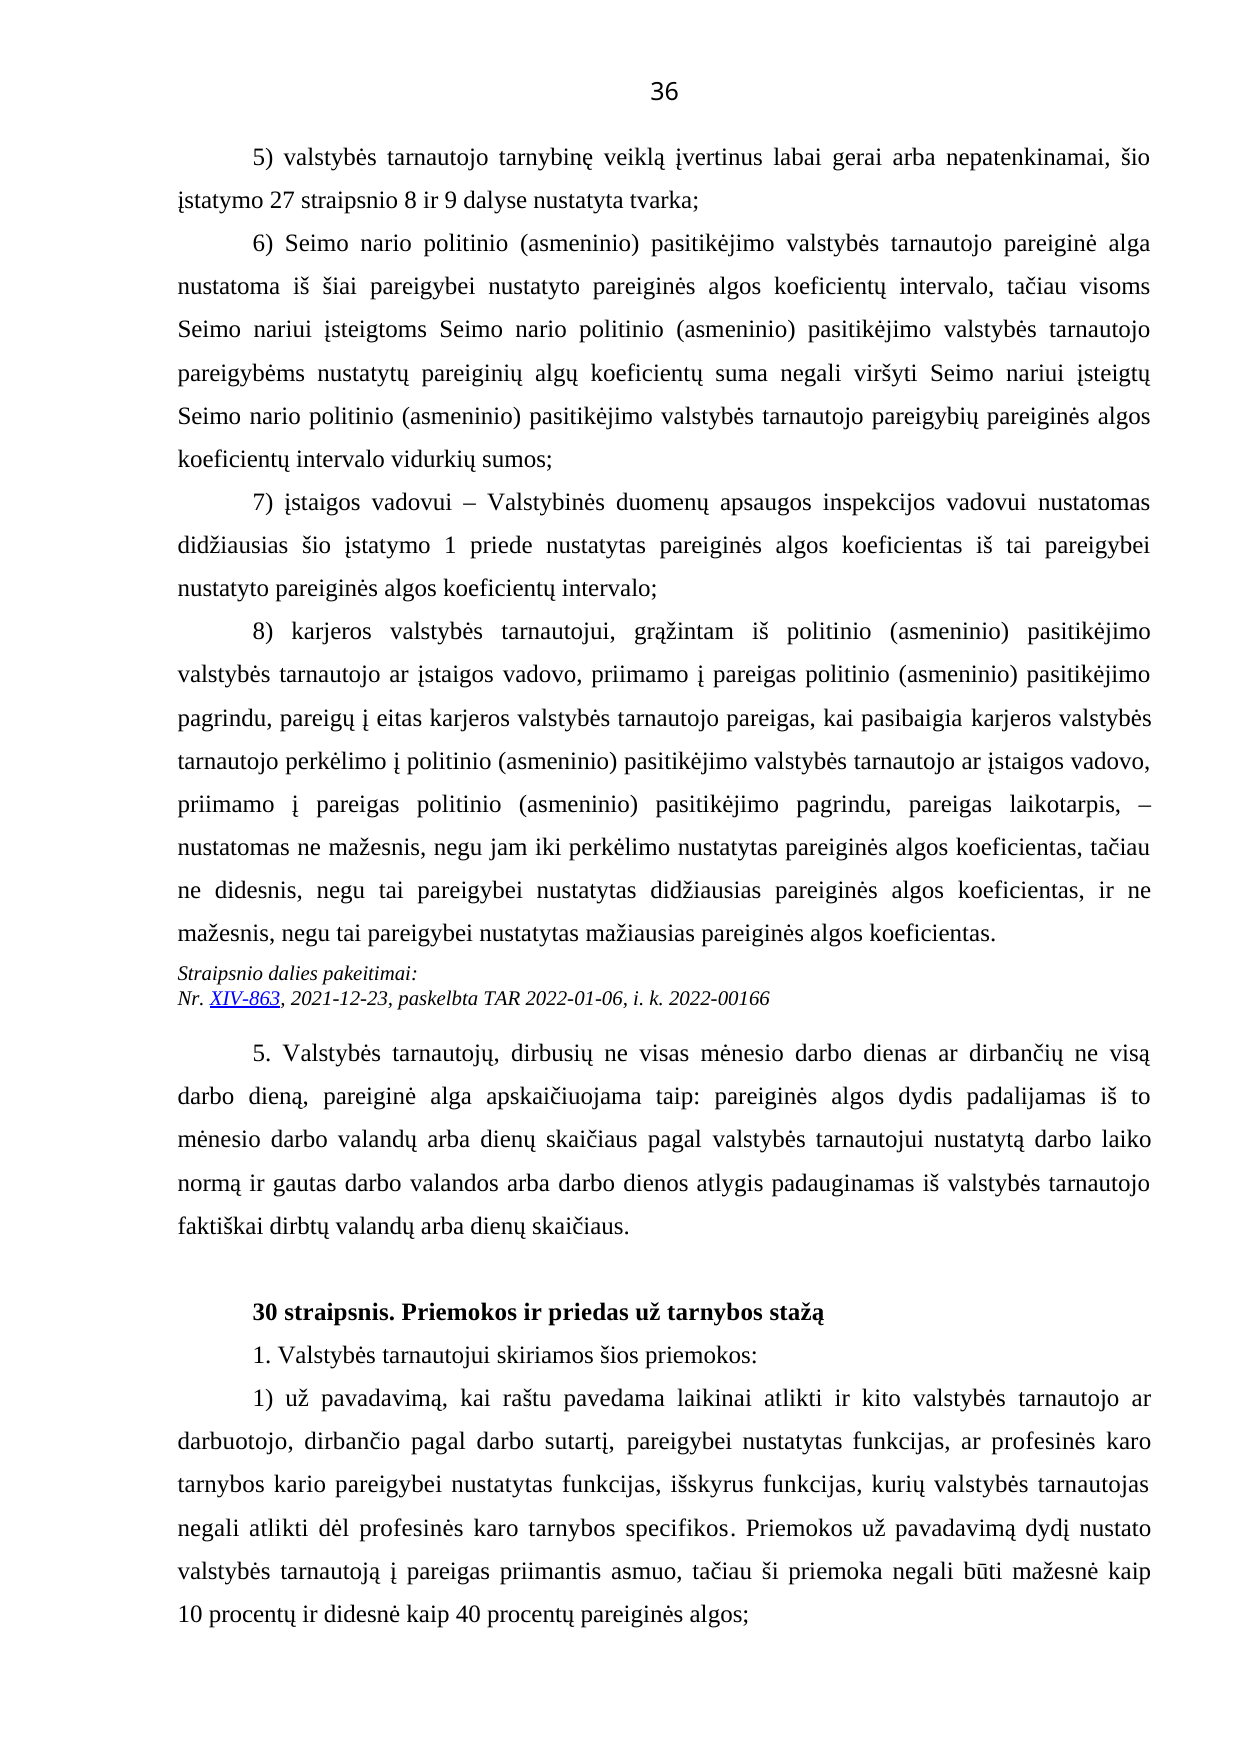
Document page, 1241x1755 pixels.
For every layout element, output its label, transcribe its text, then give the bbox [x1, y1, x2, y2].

text 1. Valstybės tarnautojui skiriamos šios priemokos: [177, 1340, 1152, 1369]
text 8) karjeros valstybės tarnautojui, grąžintam iš politinio (asmeninio) pasitikėjimo valstybės tarnautojo ar įstaigos vadovo, priimamo į pareigas politinio (asmeninio) pasitikėjimo pagrindu, pareigų į eitas karjeros valstybės tarnautojo pareigas, kai pasibaigia karjeros valstybės tarnautojo perkėlimo į politinio (asmeninio) pasitikėjimo valstybės tarnautojo ar įstaigos vadovo, priimamo į pareigas politinio (asmeninio) pasitikėjimo pagrindu, pareigas laikotarpis, – nustatomas ne mažesnis, negu jam iki perkėlimo nustatytas pareiginės algos koeficientas, tačiau ne didesnis, negu tai pareigybei nustatytas didžiausias pareiginės algos koeficientas, ir ne mažesnis, negu tai pareigybei nustatytas mažiausias pareiginės algos koeficientas. [177, 616, 1152, 947]
text 5. Valstybės tarnautojų, dirbusių ne visas mėnesio darbo dienas ar dirbančių ne visą darbo dieną, pareiginė alga apskaičiuojama taip: pareiginės algos dydis padalijamas iš to mėnesio darbo valandų arba dienų skaičiaus pagal valstybės tarnautojui nustatytą darbo laiko normą ir gautas darbo valandos arba darbo dienos atlygis padauginamas iš valstybės tarnautojo faktiškai dirbtų valandų arba dienų skaičiaus. [177, 1038, 1152, 1239]
text Nr. XIV-863, 2021-12-23, paskelbta TAR 2022-01-06, i. k. 2022-00166 [177, 985, 1152, 1009]
text 1) už pavadavimą, kai raštu pavedama laikinai atlikti ir kito valstybės tarnautojo ar darbuotojo, dirbančio pagal darbo sutartį, pareigybei nustatytas funkcijas, ar profesinės karo tarnybos kario pareigybei nustatytas funkcijas, išskyrus funkcijas, kurių valstybės tarnautojas negali atlikti dėl profesinės karo tarnybos specifikos. Priemokos už pavadavimą dydį nustato valstybės tarnautoją į pareigas priimantis asmuo, tačiau ši priemoka negali būti mažesnė kaip 10 procentų ir didesnė kaip 40 procentų pareiginės algos; [177, 1383, 1152, 1628]
text 5) valstybės tarnautojo tarnybinę veiklą įvertinus labai gerai arba nepatenkinamai, šio įstatymo 27 straipsnio 8 ir 9 dalyse nustatyta tvarka; [177, 142, 1152, 214]
text 6) Seimo nario politinio (asmeninio) pasitikėjimo valstybės tarnautojo pareiginė alga nustatoma iš šiai pareigybei nustatyto pareiginės algos koeficientų intervalo, tačiau visoms Seimo nariui įsteigtoms Seimo nario politinio (asmeninio) pasitikėjimo valstybės tarnautojo pareigybėms nustatytų pareiginių algų koeficientų suma negali viršyti Seimo nariui įsteigtų Seimo nario politinio (asmeninio) pasitikėjimo valstybės tarnautojo pareigybių pareiginės algos koeficientų intervalo vidurkių sumos; [177, 228, 1152, 473]
text Straipsnio dalies pakeitimai: [177, 961, 1152, 985]
text 30 straipsnis. Priemokos ir priedas už tarnybos stažą [177, 1297, 1152, 1326]
text 7) įstaigos vadovui – Valstybinės duomenų apsaugos inspekcijos vadovui nustatomas didžiausias šio įstatymo 1 priede nustatytas pareiginės algos koeficientas iš tai pareigybei nustatyto pareiginės algos koeficientų intervalo; [177, 487, 1152, 602]
